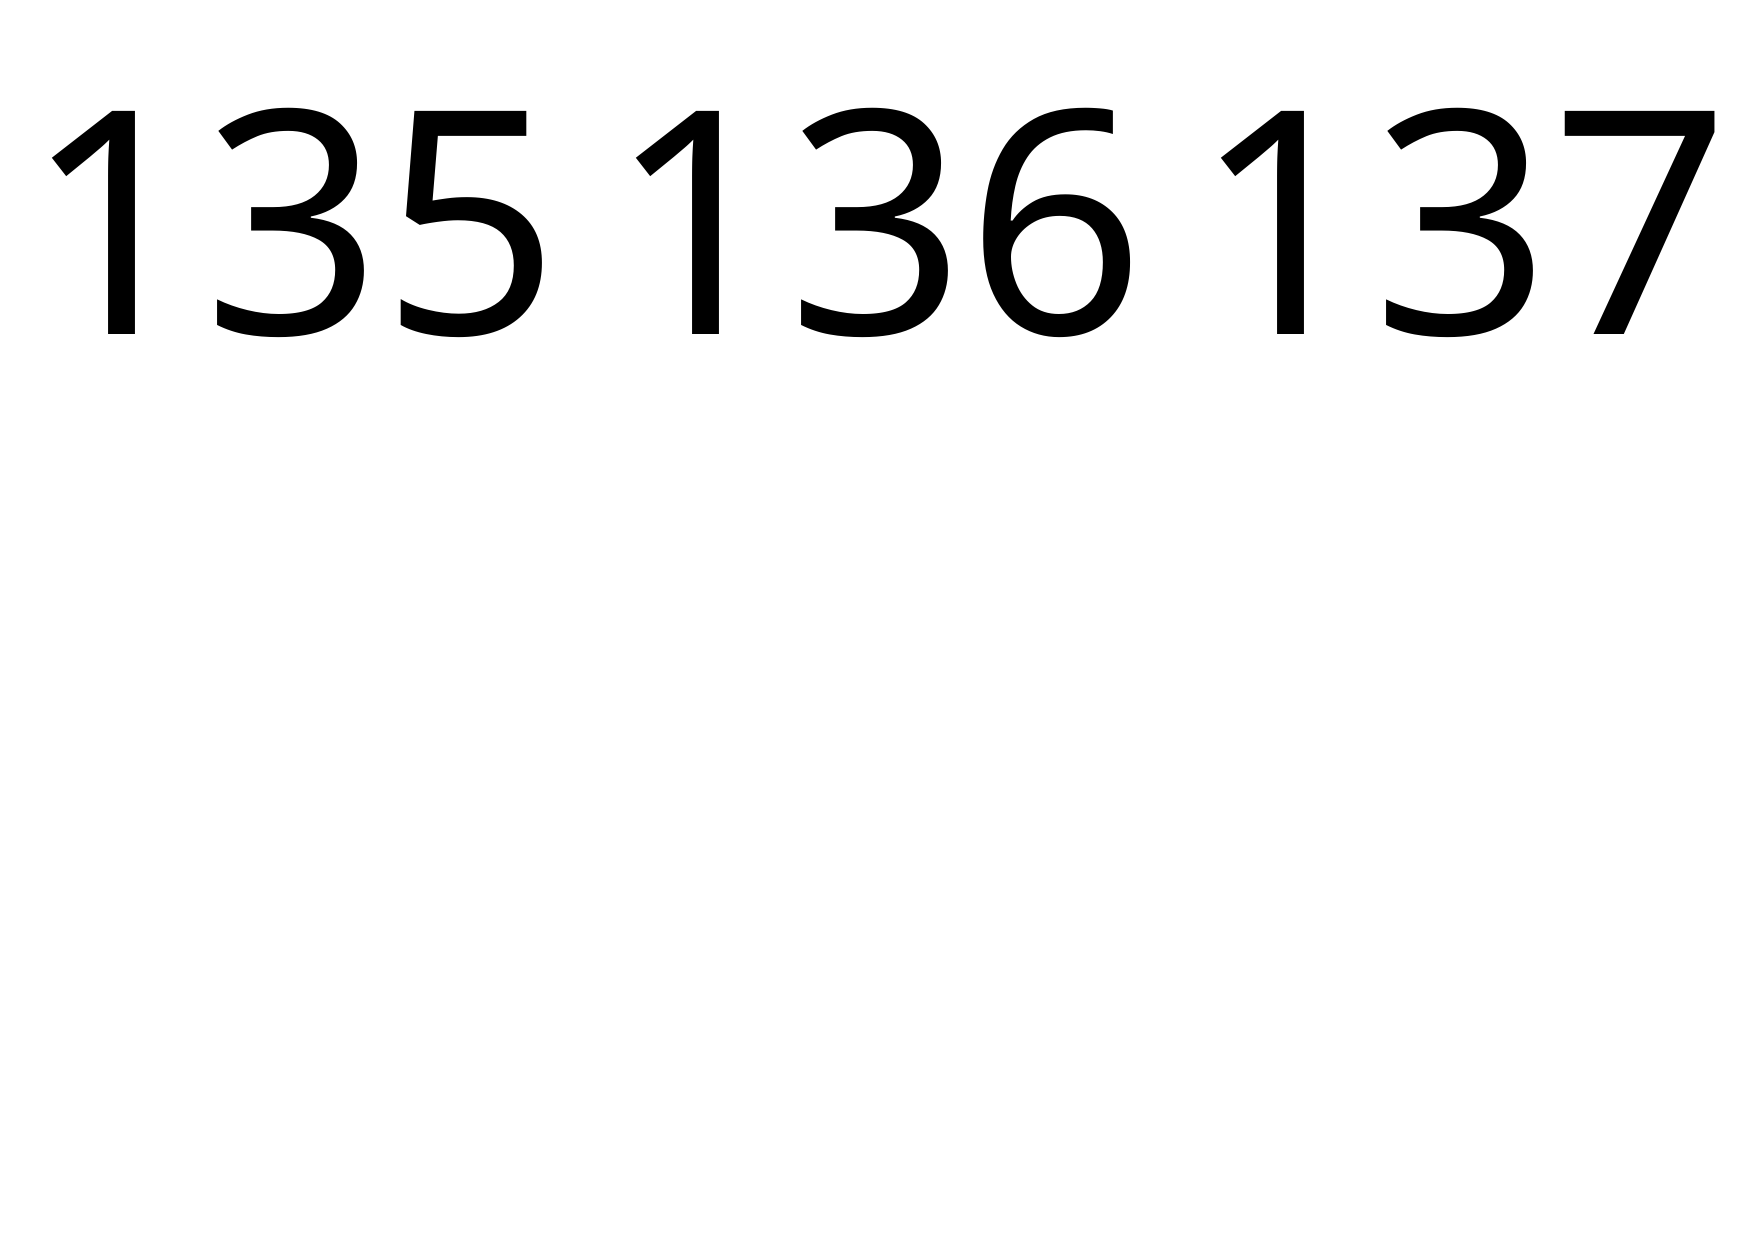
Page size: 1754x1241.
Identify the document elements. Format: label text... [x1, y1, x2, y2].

text 135 [0, 0, 584, 426]
text 136 [584, 0, 1169, 426]
text 137 [1169, 0, 1754, 426]
